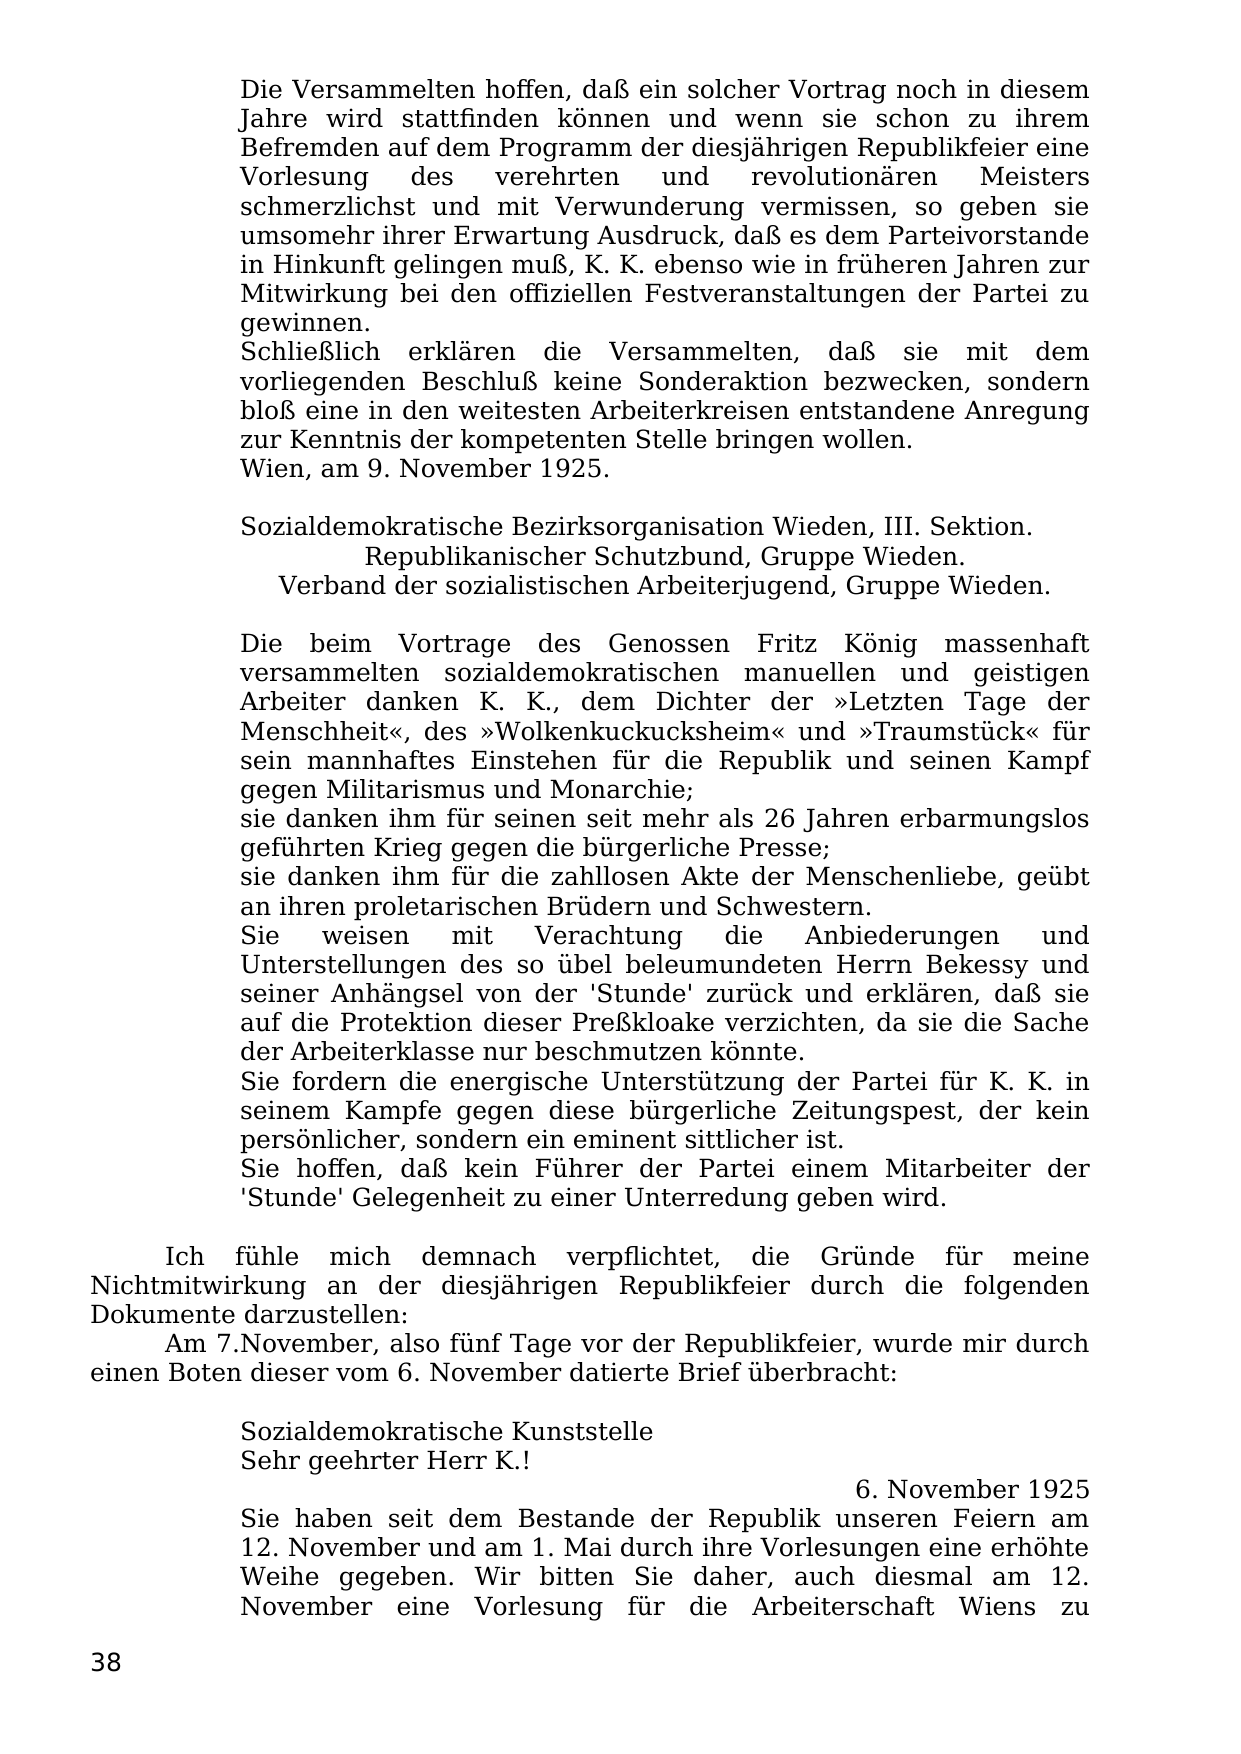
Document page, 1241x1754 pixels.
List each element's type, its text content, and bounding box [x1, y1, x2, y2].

text 6. November 1925 [240, 1475, 1091, 1504]
text Sie weisen mit Verachtung die Anbiederungen und Unterstellungen des so übel beleumundeten Herrn Bekessy und seiner Anhängsel von der 'Stunde' zurück und erklären, daß sie auf die Protektion dieser Preßkloake verzichten, da sie die Sache der Arbeiterklasse nur beschmutzen könnte. [240, 921, 1091, 1067]
text Verband der sozialistischen Arbeiterjugend, Gruppe Wieden. [240, 571, 1091, 600]
text Sozialdemokratische Bezirksorganisation Wieden, III. Sektion. [240, 512, 1091, 542]
text sie danken ihm für seinen seit mehr als 26 Jahren erbarmungslos geführten Krieg gegen die bürgerliche Presse; [240, 804, 1091, 862]
text Ich fühle mich demnach verpflichtet, die Gründe für meine Nichtmitwirkung an der diesjährigen Republikfeier durch die folgenden Dokumente darzustellen: [90, 1242, 1091, 1329]
text Die Versammelten hoffen, daß ein solcher Vortrag noch in diesem Jahre wird stattfinden können und wenn sie schon zu ihrem Befremden auf dem Programm der diesjährigen Republikfeier eine Vorlesung des verehrten und revolutionären Meisters schmerzlichst und mit Verwunderung vermissen, so geben sie umsomehr ihrer Erwartung Ausdruck, daß es dem Parteivorstande in Hinkunft gelingen muß, K. K. ebenso wie in früheren Jahren zur Mitwirkung bei den offiziellen Festveranstaltungen der Partei zu gewinnen. [240, 75, 1091, 337]
text Sehr geehrter Herr K.! [240, 1446, 1091, 1475]
text sie danken ihm für die zahllosen Akte der Menschenliebe, geübt an ihren proletarischen Brüdern und Schwestern. [240, 862, 1091, 921]
text Schließlich erklären die Versammelten, daß sie mit dem vorliegenden Beschluß keine Sonderaktion bezwecken, sondern bloß eine in den weitesten Arbeiterkreisen entstandene Anregung zur Kenntnis der kompetenten Stelle bringen wollen. [240, 337, 1091, 454]
text Sie fordern die energische Unterstützung der Partei für K. K. in seinem Kampfe gegen diese bürgerliche Zeitungspest, der kein persönlicher, sondern ein eminent sittlicher ist. [240, 1067, 1091, 1154]
text Sie hoffen, daß kein Führer der Partei einem Mitarbeiter der 'Stunde' Gelegenheit zu einer Unterredung geben wird. [240, 1154, 1091, 1212]
text Republikanischer Schutzbund, Gruppe Wieden. [240, 542, 1091, 571]
text Am 7.November, also fünf Tage vor der Republikfeier, wurde mir durch einen Boten dieser vom 6. November datierte Brief überbracht: [90, 1329, 1091, 1387]
text Sie haben seit dem Bestande der Republik unseren Feiern am 12. November und am 1. Mai durch ihre Vorlesungen eine erhöhte Weihe gegeben. Wir bitten Sie daher, auch diesmal am 12. November eine Vorlesung für die Arbeiterschaft Wiens zu [240, 1504, 1091, 1621]
text Sozialdemokratische Kunststelle [240, 1417, 1091, 1446]
text Die beim Vortrage des Genossen Fritz König massenhaft versammelten sozialdemokratischen manuellen und geistigen Arbeiter danken K. K., dem Dichter der »Letzten Tage der Menschheit«, des »Wolkenkuckucksheim« und »Traumstück« für sein mannhaftes Einstehen für die Republik und seinen Kampf gegen Militarismus und Monarchie; [240, 629, 1091, 804]
text Wien, am 9. November 1925. [240, 454, 1091, 483]
